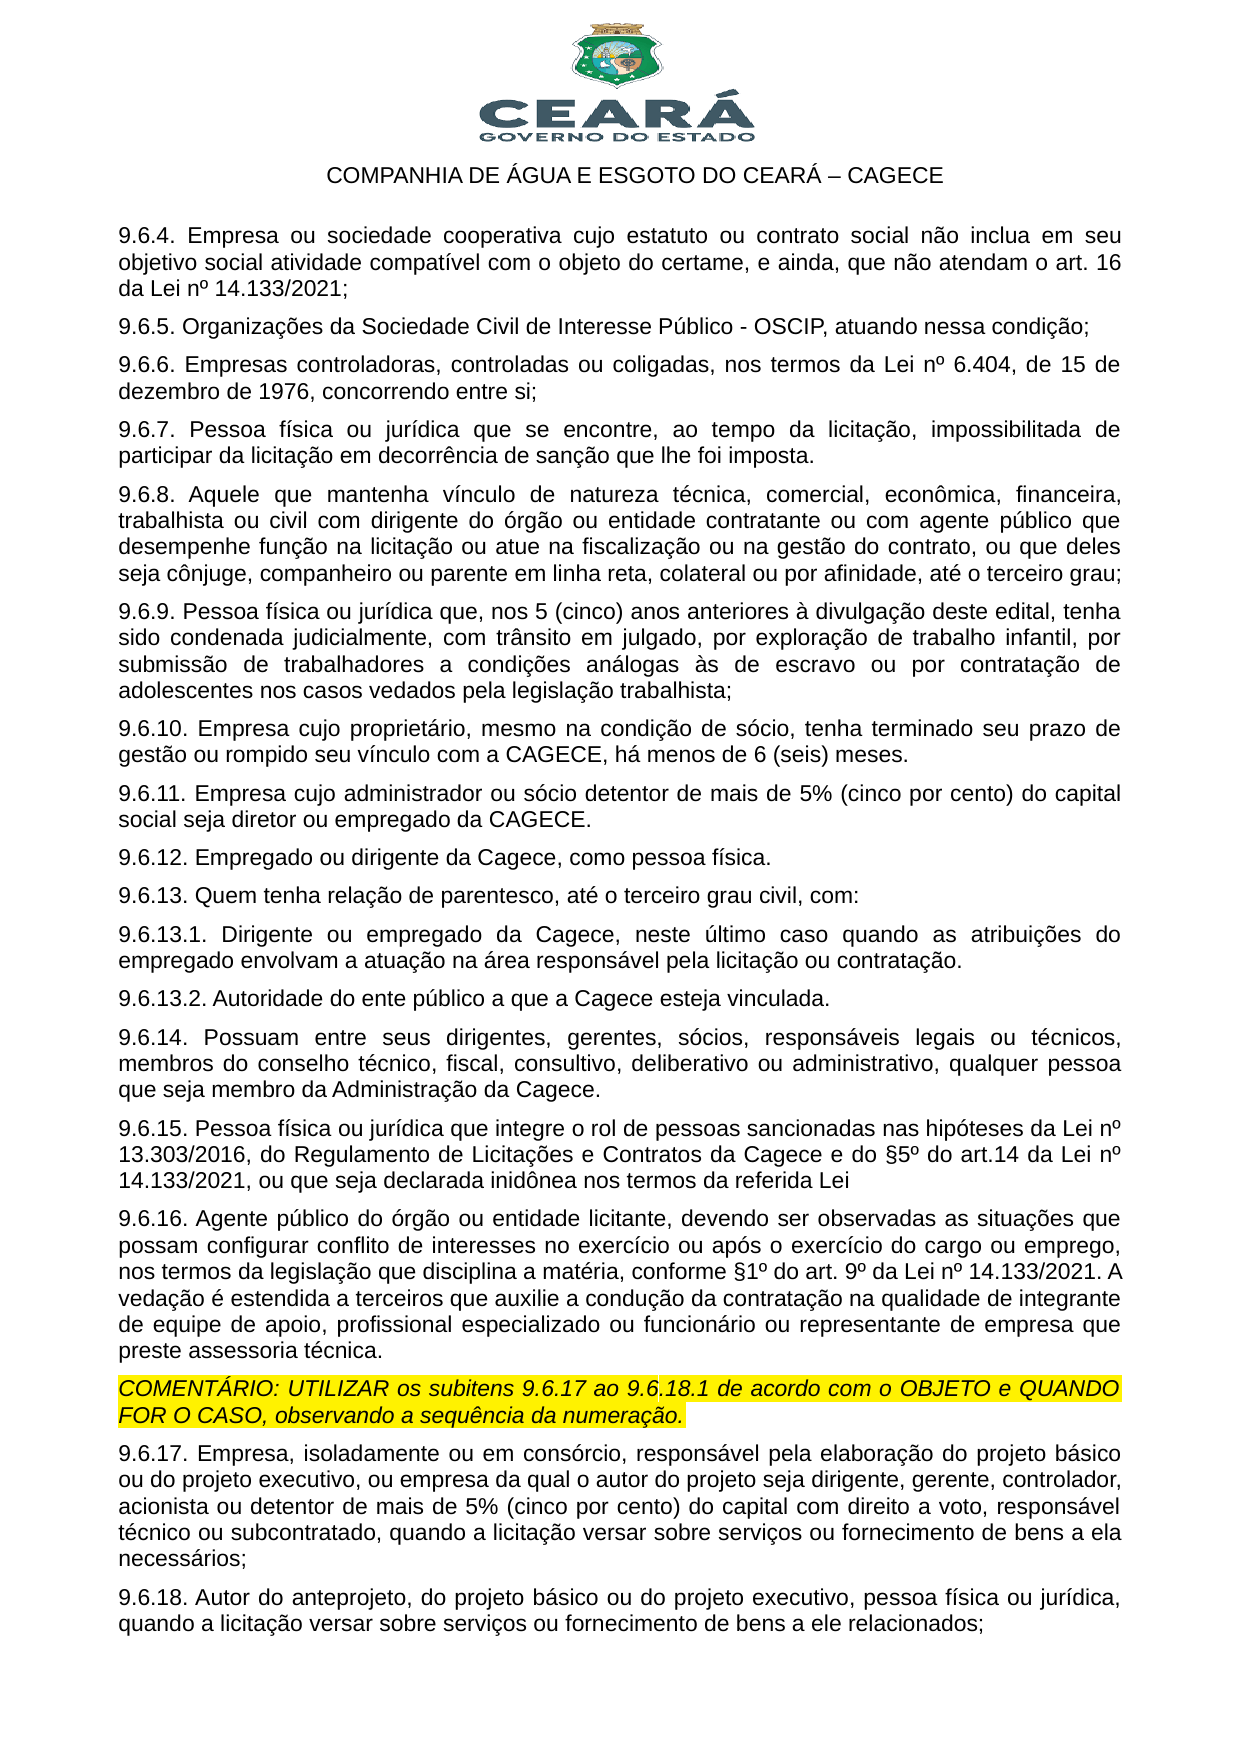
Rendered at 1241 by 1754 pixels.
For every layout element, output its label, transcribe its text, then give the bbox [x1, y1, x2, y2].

text 9.6.5. Organizações da Sociedade Civil de Interesse Público - OSCIP, atuando nessa condição; [118, 313, 1122, 339]
text 9.6.7. Pessoa física ou jurídica que se encontre, ao tempo da licitação, impossibilitada de participar da licitação em decorrência de sanção que lhe foi imposta. [118, 416, 1122, 469]
text 9.6.13.2. Autoridade do ente público a que a Cagece esteja vinculada. [118, 985, 1122, 1012]
text 9.6.15. Pessoa física ou jurídica que integre o rol de pessoas sancionadas nas hipóteses da Lei nº 13.303/2016, do Regulamento de Licitações e Contratos da Cagece e do §5º do art.14 da Lei nº 14.133/2021, ou que seja declarada inidônea nos termos da referida Lei [118, 1114, 1122, 1193]
text 9.6.8. Aquele que mantenha vínculo de natureza técnica, comercial, econômica, financeira, trabalhista ou civil com dirigente do órgão ou entidade contratante ou com agente público que desempenhe função na licitação ou atue na fiscalização ou na gestão do contrato, ou que deles seja cônjuge, companheiro ou parente em linha reta, colateral ou por afinidade, até o terceiro grau; [118, 481, 1122, 586]
text 9.6.12. Empregado ou dirigente da Cagece, como pessoa física. [118, 844, 1122, 871]
text 9.6.14. Possuam entre seus dirigentes, gerentes, sócios, responsáveis legais ou técnicos, membros do conselho técnico, fiscal, consultivo, deliberativo ou administrativo, qualquer pessoa que seja membro da Administração da Cagece. [118, 1023, 1122, 1103]
text COMENTÁRIO: UTILIZAR os subitens 9.6.17 ao 9.6.18.1 de acordo com o OBJETO e QUANDO FOR O CASO, observando a sequência da numeração. [118, 1375, 1122, 1428]
text 9.6.10. Empresa cujo proprietário, mesmo na condição de sócio, tenha terminado seu prazo de gestão ou rompido seu vínculo com a CAGECE, há menos de 6 (seis) meses. [118, 715, 1122, 768]
text 9.6.6. Empresas controladoras, controladas ou coligadas, nos termos da Lei nº 6.404, de 15 de dezembro de 1976, concorrendo entre si; [118, 351, 1122, 404]
text 9.6.18. Autor do anteprojeto, do projeto básico ou do projeto executivo, pessoa física ou jurídica, quando a licitação versar sobre serviços ou fornecimento de bens a ele relacionados; [118, 1584, 1122, 1636]
text 9.6.16. Agente público do órgão ou entidade licitante, devendo ser observadas as situações que possam configurar conflito de interesses no exercício ou após o exercício do cargo ou emprego, nos termos da legislação que disciplina a matéria, conforme §1º do art. 9º da Lei nº 14.133/2021. A vedação é estendida a terceiros que auxilie a condução da contratação na qualidade de integrante de equipe de apoio, profissional especializado ou funcionário ou representante de empresa que preste assessoria técnica. [118, 1205, 1122, 1363]
picture [453, 19, 782, 145]
text 9.6.17. Empresa, isoladamente ou em consórcio, responsável pela elaboração do projeto básico ou do projeto executivo, ou empresa da qual o autor do projeto seja dirigente, gerente, controlador, acionista ou detentor de mais de 5% (cinco por cento) do capital com direito a voto, responsável técnico ou subcontratado, quando a licitação versar sobre serviços ou fornecimento de bens a ela necessários; [118, 1440, 1122, 1572]
text 9.6.11. Empresa cujo administrador ou sócio detentor de mais de 5% (cinco por cento) do capital social seja diretor ou empregado da CAGECE. [118, 780, 1122, 832]
text 9.6.13.1. Dirigente ou empregado da Cagece, neste último caso quando as atribuições do empregado envolvam a atuação na área responsável pela licitação ou contratação. [118, 921, 1122, 973]
text 9.6.9. Pessoa física ou jurídica que, nos 5 (cinco) anos anteriores à divulgação deste edital, tenha sido condenada judicialmente, com trânsito em julgado, por exploração de trabalho infantil, por submissão de trabalhadores a condições análogas às de escravo ou por contratação de adolescentes nos casos vedados pela legislação trabalhista; [118, 598, 1122, 703]
text 9.6.4. Empresa ou sociedade cooperativa cujo estatuto ou contrato social não inclua em seu objetivo social atividade compatível com o objeto do certame, e ainda, que não atendam o art. 16 da Lei nº 14.133/2021; [118, 222, 1122, 301]
text 9.6.13. Quem tenha relação de parentesco, até o terceiro grau civil, com: [118, 882, 1122, 909]
